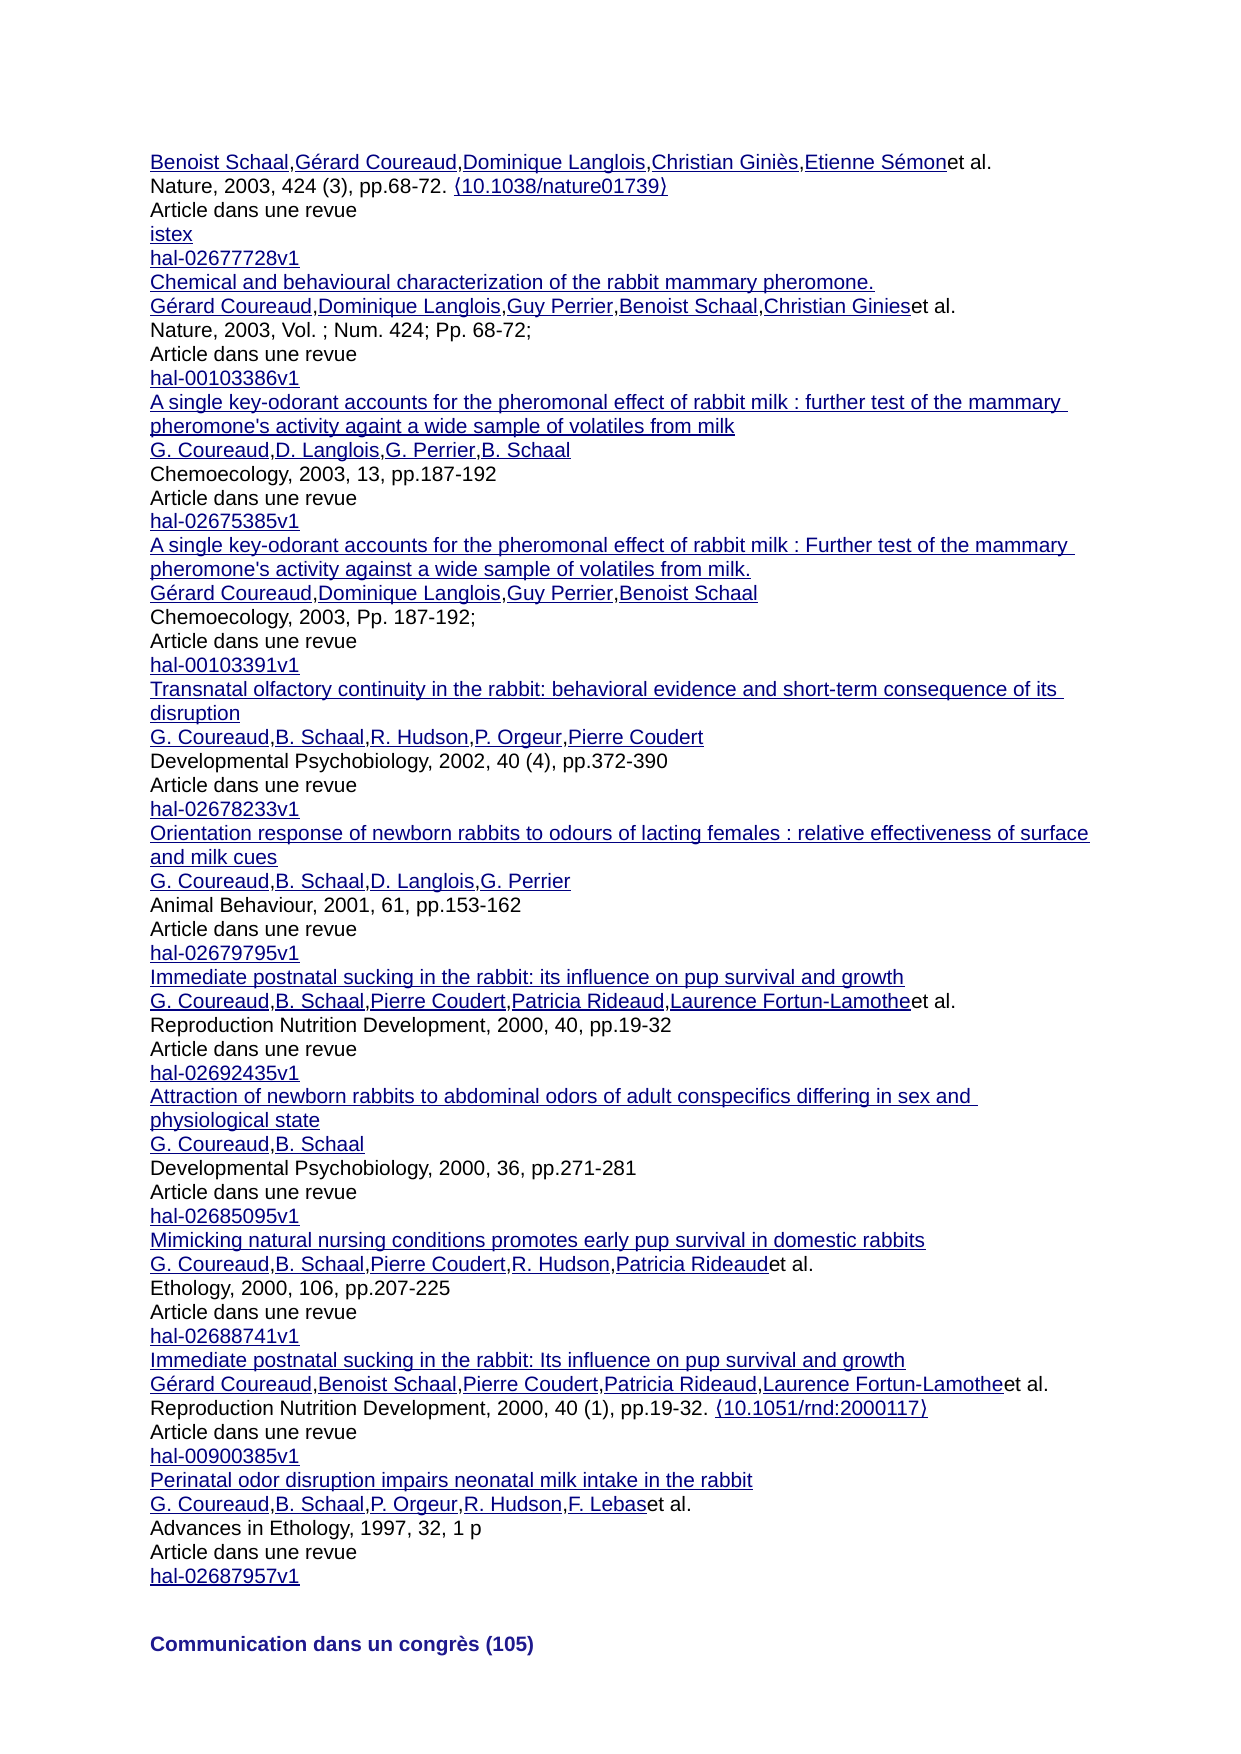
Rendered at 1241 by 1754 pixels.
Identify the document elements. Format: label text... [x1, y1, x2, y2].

table_cell Benoist Schaal,Gérard Coureaud,Dominique Langlois,Christian Giniès,Etienne Sémonet al. Nature, 2003, 424 (3), pp.68-72. ⟨10.1038/nature01739⟩ Article dans une revue istex hal-02677728v1 [150, 150, 1090, 270]
table_cell Immediate postnatal sucking in the rabbit: its influence on pup survival and growth G. Coureaud,B. Schaal,Pierre Coudert,Patricia Rideaud,Laurence Fortun-Lamotheet al. Reproduction Nutrition Development, 2000, 40, pp.19-32 Article dans une revue hal-02692435v1 [150, 965, 1090, 1084]
table_cell Orientation response of newborn rabbits to odours of lacting females : relative effectiveness of surface [150, 821, 1090, 842]
table_cell Transnatal olfactory continuity in the rabbit: behavioral evidence and short-term consequence of its disruption G. Coureaud,B. Schaal,R. Hudson,P. Orgeur,Pierre Coudert Developmental Psychobiology, 2002, 40 (4), pp.372-390 Article dans une revue hal-02678233v1 [150, 677, 1090, 821]
table_cell Attraction of newborn rabbits to abdominal odors of adult conspecifics differing in sex and physiological state G. Coureaud,B. Schaal Developmental Psychobiology, 2000, 36, pp.271-281 Article dans une revue hal-02685095v1 [150, 1084, 1090, 1228]
table_cell and milk cues G. Coureaud,B. Schaal,D. Langlois,G. Perrier Animal Behaviour, 2001, 61, pp.153-162 Article dans une revue hal-02679795v1 [150, 843, 1090, 964]
table_cell Perinatal odor disruption impairs neonatal milk intake in the rabbit G. Coureaud,B. Schaal,P. Orgeur,R. Hudson,F. Lebaset al. Advances in Ethology, 1997, 32, 1 p Article dans une revue hal-02687957v1 [150, 1468, 1090, 1587]
table_cell Mimicking natural nursing conditions promotes early pup survival in domestic rabbits G. Coureaud,B. Schaal,Pierre Coudert,R. Hudson,Patricia Rideaudet al. Ethology, 2000, 106, pp.207-225 Article dans une revue hal-02688741v1 [150, 1228, 1090, 1348]
table_cell Immediate postnatal sucking in the rabbit: Its influence on pup survival and growth Gérard Coureaud,Benoist Schaal,Pierre Coudert,Patricia Rideaud,Laurence Fortun-Lamotheet al. Reproduction Nutrition Development, 2000, 40 (1), pp.19-32. ⟨10.1051/rnd:2000117⟩ Article dans une revue hal-00900385v1 [150, 1348, 1090, 1468]
table_cell A single key-odorant accounts for the pheromonal effect of rabbit milk : Further test of the mammary pheromone's activity against a wide sample of volatiles from milk. Gérard Coureaud,Dominique Langlois,Guy Perrier,Benoist Schaal Chemoecology, 2003, Pp. 187-192; Article dans une revue hal-00103391v1 [150, 533, 1090, 677]
table_cell Chemical and behavioural characterization of the rabbit mammary pheromone. Gérard Coureaud,Dominique Langlois,Guy Perrier,Benoist Schaal,Christian Ginieset al. Nature, 2003, Vol. ; Num. 424; Pp. 68-72; Article dans une revue hal-00103386v1 [150, 270, 1090, 389]
table_cell A single key-odorant accounts for the pheromonal effect of rabbit milk : further test of the mammary pheromone's activity againt a wide sample of volatiles from milk G. Coureaud,D. Langlois,G. Perrier,B. Schaal Chemoecology, 2003, 13, pp.187-192 Article dans une revue hal-02675385v1 [150, 390, 1090, 533]
subtitle Communication dans un congrès (105) [150, 1632, 1090, 1656]
